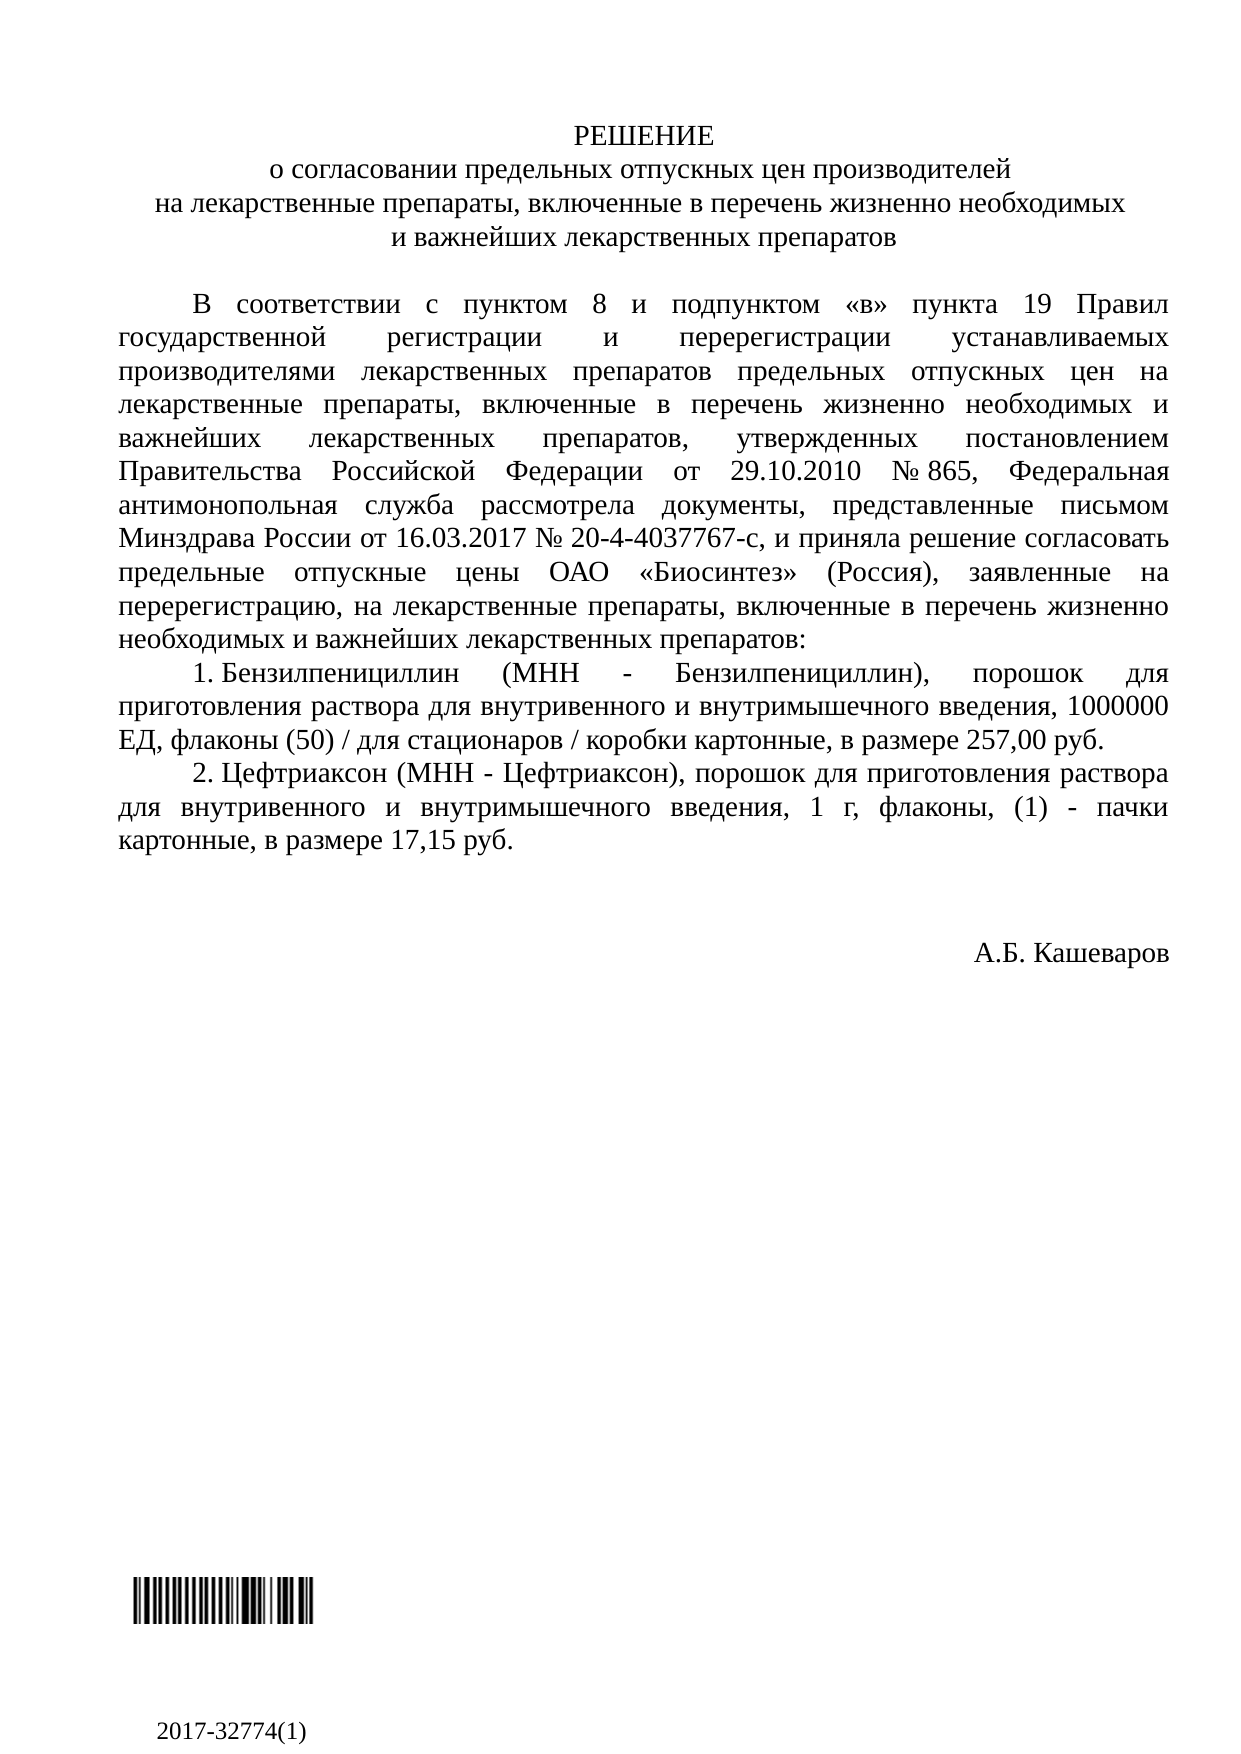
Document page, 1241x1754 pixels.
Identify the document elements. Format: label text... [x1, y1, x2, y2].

text В соответствии с пунктом 8 и подпунктом «в» пункта 19 Правил государственной регистрации и перерегистрации устанавливаемых производителями лекарственных препаратов предельных отпускных цен на лекарственные препараты, включенные в перечень жизненно необходимых и важнейших лекарственных препаратов, утвержденных постановлением Правительства Российской Федерации от 29.10.2010 № 865, Федеральная антимонопольная служба рассмотрела документы, представленные письмом Минздрава России от 16.03.2017 № 20-4-4037767-с, и приняла решение согласовать предельные отпускные цены ОАО «Биосинтез» (Россия), заявленные на перерегистрацию, на лекарственные препараты, включенные в перечень жизненно необходимых и важнейших лекарственных препаратов: [118, 286, 1170, 655]
text 2. Цефтриаксон (МНН - Цефтриаксон), порошок для приготовления раствора для внутривенного и внутримышечного введения, 1 г, флаконы, (1) - пачки картонные, в размере 17,15 руб. [118, 755, 1170, 856]
text и важнейших лекарственных препаратов [118, 219, 1170, 252]
text на лекарственные препараты, включенные в перечень жизненно необходимых [118, 185, 1170, 219]
text А.Б. Кашеваров [118, 936, 1170, 969]
picture [118, 1577, 331, 1624]
text 1. Бензилпенициллин (МНН - Бензилпенициллин), порошок для приготовления раствора для внутривенного и внутримышечного введения, 1000000 ЕД, флаконы (50) / для стационаров / коробки картонные, в размере 257,00 руб. [118, 655, 1170, 755]
text РЕШЕНИЕ [118, 118, 1170, 152]
text о согласовании предельных отпускных цен производителей [118, 152, 1170, 185]
